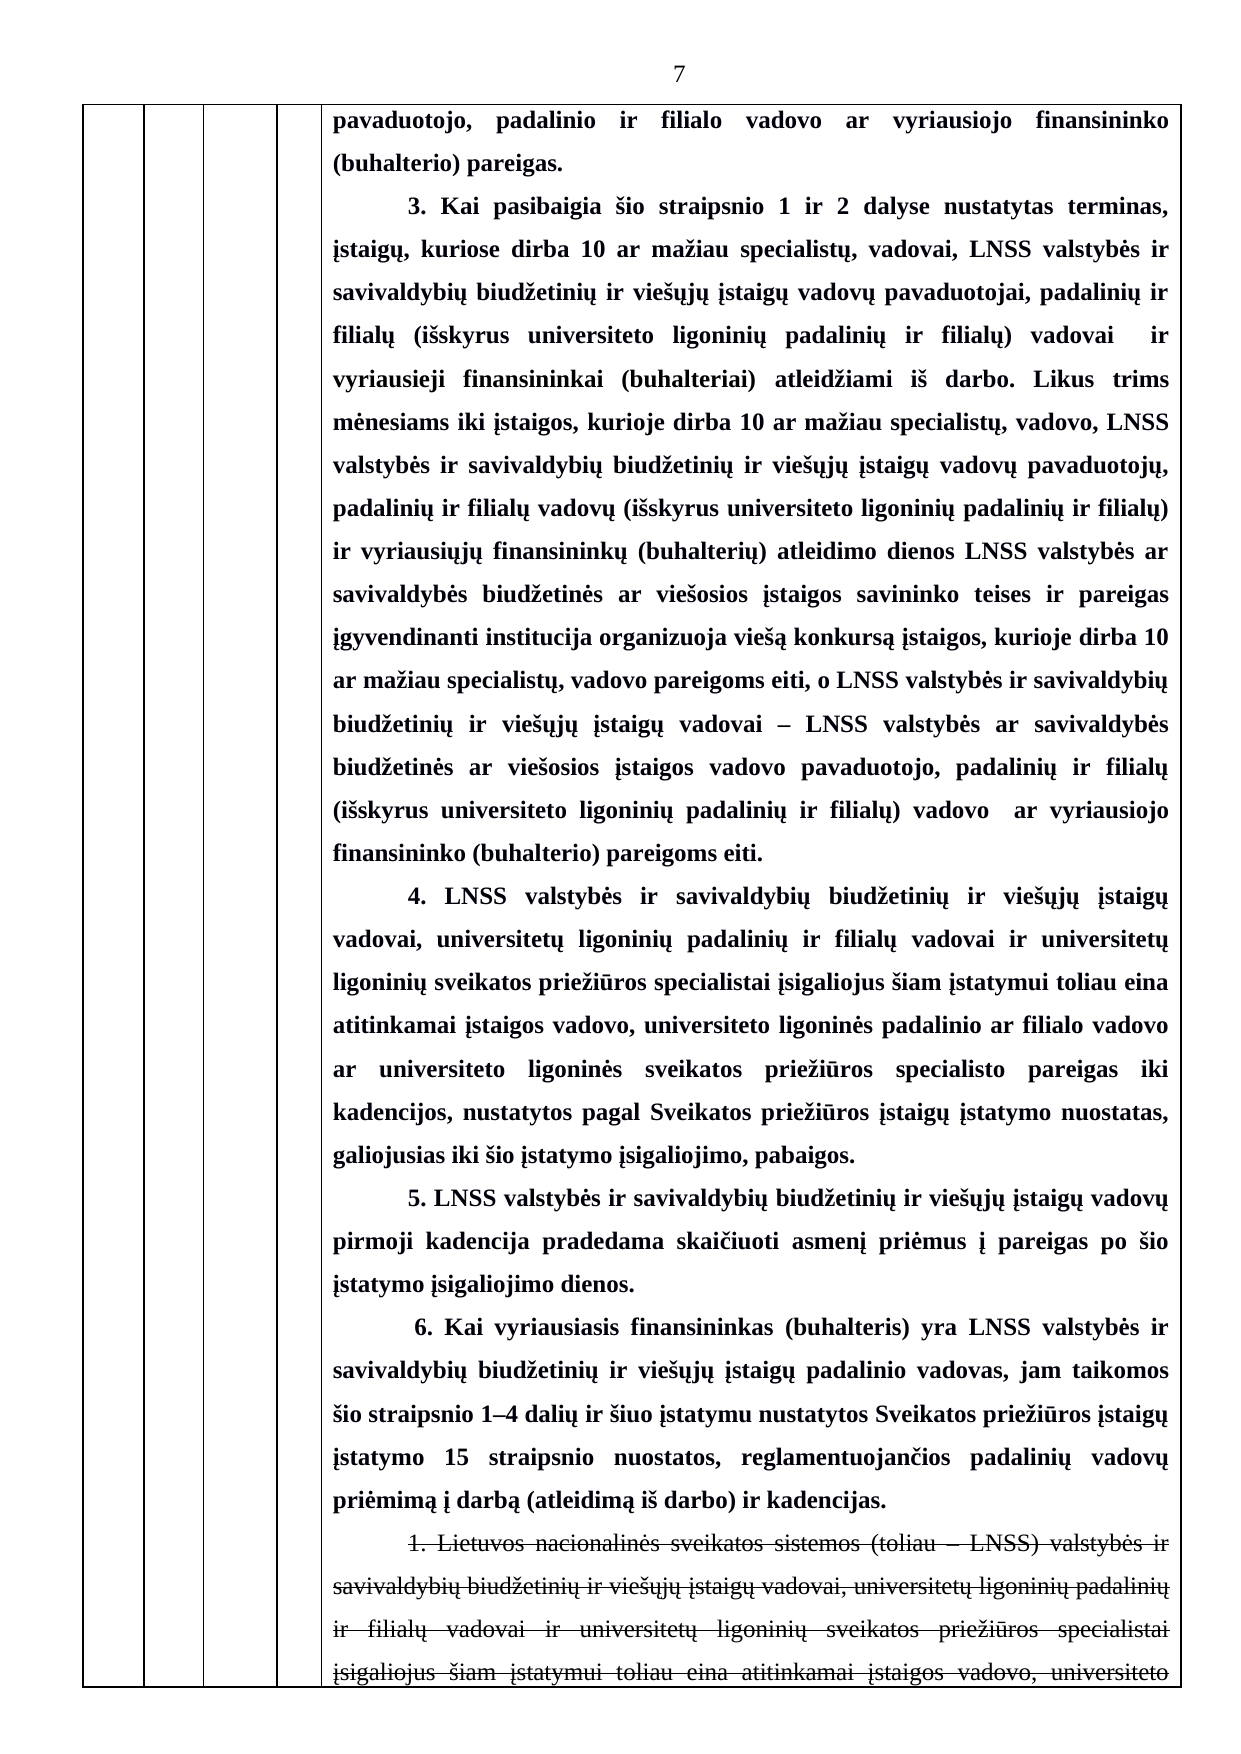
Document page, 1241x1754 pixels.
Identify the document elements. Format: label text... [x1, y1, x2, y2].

table_cell [278, 105, 321, 1686]
table_cell [145, 105, 203, 1686]
table_cell [204, 105, 276, 1686]
table_cell [84, 105, 143, 1686]
table_cell pavaduotojo, padalinio ir filialo vadovo ar vyriausiojo finansininko (buhalterio) pareigas. 3. Kai pasibaigia šio straipsnio 1 ir 2 dalyse nustatytas terminas, įstaigų, kuriose dirba 10 ar mažiau specialistų, vadovai, LNSS valstybės ir savivaldybių biudžetinių ir viešųjų įstaigų vadovų pavaduotojai, padalinių ir filialų (išskyrus universiteto ligoninių padalinių ir filialų) vadovai ir vyriausieji finansininkai (buhalteriai) atleidžiami iš darbo. Likus trims mėnesiams iki įstaigos, kurioje dirba 10 ar mažiau specialistų, vadovo, LNSS valstybės ir savivaldybių biudžetinių ir viešųjų įstaigų vadovų pavaduotojų, padalinių ir filialų vadovų (išskyrus universiteto ligoninių padalinių ir filialų) ir vyriausiųjų finansininkų (buhalterių) atleidimo dienos LNSS valstybės ar savivaldybės biudžetinės ar viešosios įstaigos savininko teises ir pareigas įgyvendinanti institucija organizuoja viešą konkursą įstaigos, kurioje dirba 10 ar mažiau specialistų, vadovo pareigoms eiti, o LNSS valstybės ir savivaldybių biudžetinių ir viešųjų įstaigų vadovai – LNSS valstybės ar savivaldybės biudžetinės ar viešosios įstaigos vadovo pavaduotojo, padalinių ir filialų (išskyrus universiteto ligoninių padalinių ir filialų) vadovo ar vyriausiojo finansininko (buhalterio) pareigoms eiti. 4. LNSS valstybės ir savivaldybių biudžetinių ir viešųjų įstaigų vadovai, universitetų ligoninių padalinių ir filialų vadovai ir universitetų ligoninių sveikatos priežiūros specialistai įsigaliojus šiam įstatymui toliau eina atitinkamai įstaigos vadovo, universiteto ligoninės padalinio ar filialo vadovo ar universiteto ligoninės sveikatos priežiūros specialisto pareigas iki kadencijos, nustatytos pagal Sveikatos priežiūros įstaigų įstatymo nuostatas, galiojusias iki šio įstatymo įsigaliojimo, pabaigos. 5. LNSS valstybės ir savivaldybių biudžetinių ir viešųjų įstaigų vadovų pirmoji kadencija pradedama skaičiuoti asmenį priėmus į pareigas po šio įstatymo įsigaliojimo dienos. 6. Kai vyriausiasis finansininkas (buhalteris) yra LNSS valstybės ir savivaldybių biudžetinių ir viešųjų įstaigų padalinio vadovas, jam taikomos šio straipsnio 1–4 dalių ir šiuo įstatymu nustatytos Sveikatos priežiūros įstaigų įstatymo 15 straipsnio nuostatos, reglamentuojančios padalinių vadovų priėmimą į darbą (atleidimą iš darbo) ir kadencijas. 1. Lietuvos nacionalinės sveikatos sistemos (toliau – LNSS) valstybės ir savivaldybių biudžetinių ir viešųjų įstaigų vadovai, universitetų ligoninių padalinių ir filialų vadovai ir universitetų ligoninių sveikatos priežiūros specialistai įsigaliojus šiam įstatymui toliau eina atitinkamai įstaigos vadovo, universiteto [322, 105, 1180, 1686]
